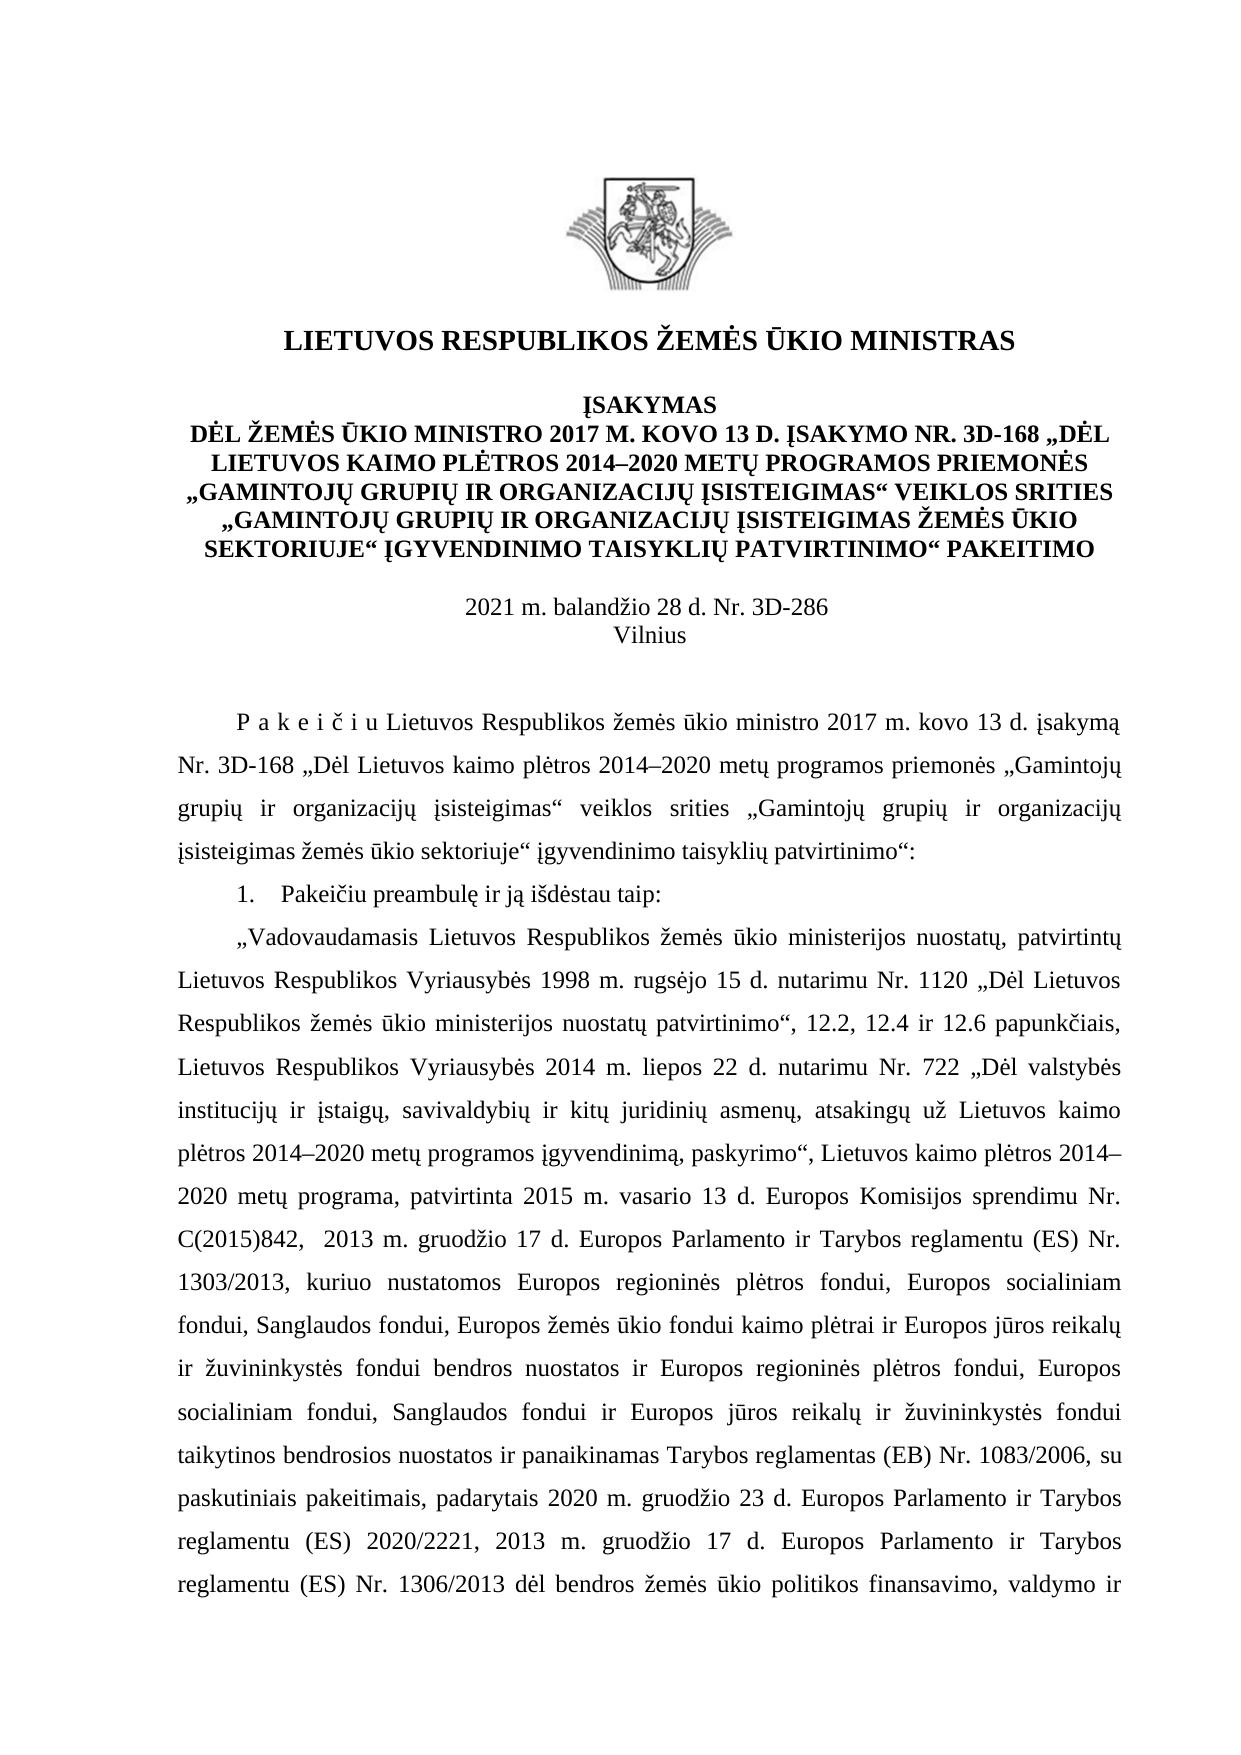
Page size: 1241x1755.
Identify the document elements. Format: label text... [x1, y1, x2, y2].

text dėl žemės ūkio ministro 2017 m. KOVO 13 d. įsakymo nr. 3d-168 „DĖL LIETUVOS KAIMO PLĖTROS 2014–2020 METŲ PROGRAMOS PRIEMONĖS „GAMINTOJŲ GRUPIŲ IR ORGANIZACIJŲ ĮSISTEIGIMAS“ VEIKLOS SRITIES „GAMINTOJŲ GRUPIŲ IR ORGANIZACIJŲ ĮSISTEIGIMAS ŽEMĖS ŪKIO SEKTORIUJE“ ĮGYVENDINIMO TAISYKLIŲ PATVIRTINIMO“ PAKEITIMO [177, 419, 1122, 563]
text „Vadovaudamasis Lietuvos Respublikos žemės ūkio ministerijos nuostatų, patvirtintų Lietuvos Respublikos Vyriausybės 1998 m. rugsėjo 15 d. nutarimu Nr. 1120 „Dėl Lietuvos Respublikos žemės ūkio ministerijos nuostatų patvirtinimo“, 12.2, 12.4 ir 12.6 papunkčiais, Lietuvos Respublikos Vyriausybės 2014 m. liepos 22 d. nutarimu Nr. 722 „Dėl valstybės institucijų ir įstaigų, savivaldybių ir kitų juridinių asmenų, atsakingų už Lietuvos kaimo plėtros 2014–2020 metų programos įgyvendinimą, paskyrimo“, Lietuvos kaimo plėtros 2014–2020 metų programa, patvirtinta 2015 m. vasario 13 d. Europos Komisijos sprendimu Nr. C(2015)842, 2013 m. gruodžio 17 d. Europos Parlamento ir Tarybos reglamentu (ES) Nr. 1303/2013, kuriuo nustatomos Europos regioninės plėtros fondui, Europos socialiniam fondui, Sanglaudos fondui, Europos žemės ūkio fondui kaimo plėtrai ir Europos jūros reikalų ir žuvininkystės fondui bendros nuostatos ir Europos regioninės plėtros fondui, Europos socialiniam fondui, Sanglaudos fondui ir Europos jūros reikalų ir žuvininkystės fondui taikytinos bendrosios nuostatos ir panaikinamas Tarybos reglamentas (EB) Nr. 1083/2006, su paskutiniais pakeitimais, padarytais 2020 m. gruodžio 23 d. Europos Parlamento ir Tarybos reglamentu (ES) 2020/2221, 2013 m. gruodžio 17 d. Europos Parlamento ir Tarybos reglamentu (ES) Nr. 1306/2013 dėl bendros žemės ūkio politikos finansavimo, valdymo ir [177, 922, 1122, 1598]
text P a k e i č i u Lietuvos Respublikos žemės ūkio ministro 2017 m. kovo 13 d. įsakymą Nr. 3D-168 „Dėl Lietuvos kaimo plėtros 2014–2020 metų programos priemonės „Gamintojų grupių ir organizacijų įsisteigimas“ veiklos srities „Gamintojų grupių ir organizacijų įsisteigimas žemės ūkio sektoriuje“ įgyvendinimo taisyklių patvirtinimo“: [177, 707, 1122, 865]
text 2021 m. balandžio 28 d. Nr. 3D-286 [177, 592, 1122, 620]
text 1. Pakeičiu preambulę ir ją išdėstau taip: [177, 879, 1122, 908]
text ĮSAKYMAS [177, 390, 1122, 419]
text Vilnius [177, 620, 1122, 649]
text LIETUVOS RESPUBLIKOS ŽEMĖS ŪKIO MINISTRAS [177, 323, 1122, 357]
